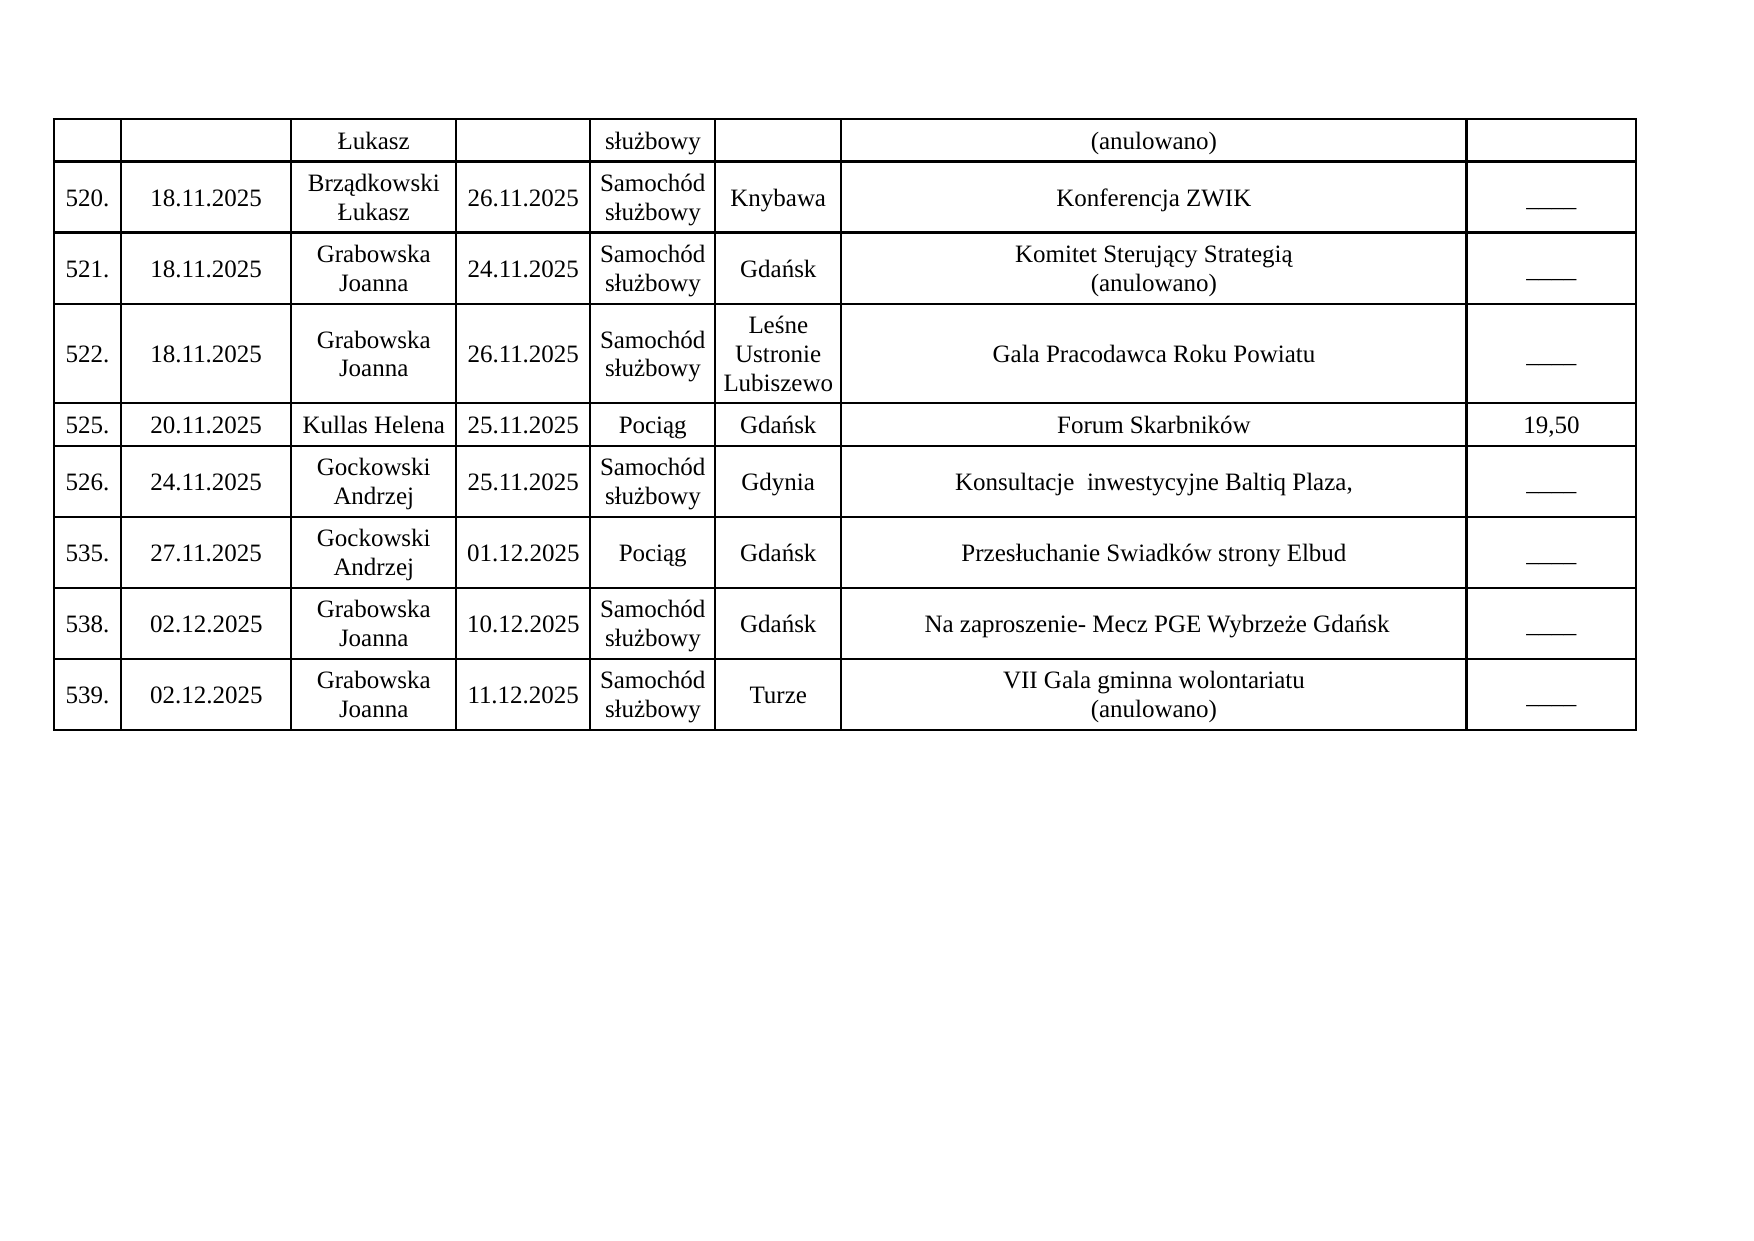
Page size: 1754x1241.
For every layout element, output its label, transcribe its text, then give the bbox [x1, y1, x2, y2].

table_cell Grabowska Joanna [292, 234, 455, 302]
table_cell Gdańsk [716, 589, 840, 658]
table_cell Turze [716, 660, 840, 729]
table_cell (anulowano) [842, 120, 1465, 160]
table_cell Konferencja ZWIK [842, 163, 1465, 231]
table_cell Łukasz [292, 120, 455, 160]
table_cell Na zaproszenie- Mecz PGE Wybrzeże Gdańsk [842, 589, 1465, 658]
table_cell 535. [55, 518, 120, 587]
table_cell 27.11.2025 [122, 518, 290, 587]
table_cell Samochód służbowy [591, 305, 714, 402]
table_cell Samochód służbowy [591, 589, 714, 658]
table_cell Grabowska Joanna [292, 305, 455, 402]
table_cell Gockowski Andrzej [292, 447, 455, 516]
table_cell Komitet Sterujący Strategią (anulowano) [842, 234, 1465, 302]
table_cell Grabowska Joanna [292, 589, 455, 658]
table_cell ____ [1468, 305, 1635, 402]
table_cell Samochód służbowy [591, 234, 714, 302]
table_cell 20.11.2025 [122, 404, 290, 444]
table_cell Gdańsk [716, 404, 840, 444]
table_cell VII Gala gminna wolontariatu (anulowano) [842, 660, 1465, 729]
table_cell [1468, 120, 1635, 160]
table_cell 538. [55, 589, 120, 658]
table_cell Pociąg [591, 518, 714, 587]
table_cell Konsultacje inwestycyjne Baltiq Plaza, [842, 447, 1465, 516]
table_cell ____ [1468, 234, 1635, 302]
table_cell Brządkowski Łukasz [292, 163, 455, 231]
table_cell 11.12.2025 [457, 660, 589, 729]
table_cell [55, 120, 120, 160]
table_cell ____ [1468, 163, 1635, 231]
table_cell 521. [55, 234, 120, 302]
table_cell Samochód służbowy [591, 660, 714, 729]
table_cell Forum Skarbników [842, 404, 1465, 444]
table_cell 01.12.2025 [457, 518, 589, 587]
table_cell ____ [1468, 447, 1635, 516]
table_cell 18.11.2025 [122, 234, 290, 302]
table_cell Grabowska Joanna [292, 660, 455, 729]
table_cell 02.12.2025 [122, 589, 290, 658]
table_cell ____ [1468, 660, 1635, 729]
table_cell Gockowski Andrzej [292, 518, 455, 587]
table_cell Przesłuchanie Swiadków strony Elbud [842, 518, 1465, 587]
table_cell Kullas Helena [292, 404, 455, 444]
table_cell 10.12.2025 [457, 589, 589, 658]
table_cell 18.11.2025 [122, 305, 290, 402]
table_cell ____ [1468, 589, 1635, 658]
table_cell 18.11.2025 [122, 163, 290, 231]
table_cell 522. [55, 305, 120, 402]
table_cell 26.11.2025 [457, 163, 589, 231]
table_cell 520. [55, 163, 120, 231]
table_cell 24.11.2025 [457, 234, 589, 302]
table_cell Leśne Ustronie Lubiszewo [716, 305, 840, 402]
table_cell Gala Pracodawca Roku Powiatu [842, 305, 1465, 402]
table_cell 526. [55, 447, 120, 516]
table_cell Pociąg [591, 404, 714, 444]
table_cell Gdynia [716, 447, 840, 516]
table_cell Gdańsk [716, 518, 840, 587]
table_cell [457, 120, 589, 160]
table_cell 26.11.2025 [457, 305, 589, 402]
table_cell 25.11.2025 [457, 404, 589, 444]
table_cell 525. [55, 404, 120, 444]
table_cell Knybawa [716, 163, 840, 231]
table_cell [122, 120, 290, 160]
table_cell 19,50 [1468, 404, 1635, 444]
table_cell 02.12.2025 [122, 660, 290, 729]
table_cell [716, 120, 840, 160]
table_cell ____ [1468, 518, 1635, 587]
table_cell Gdańsk [716, 234, 840, 302]
table_cell Samochód służbowy [591, 163, 714, 231]
table_cell Samochód służbowy [591, 447, 714, 516]
table_cell 539. [55, 660, 120, 729]
table_cell służbowy [591, 120, 714, 160]
table_cell 25.11.2025 [457, 447, 589, 516]
table_cell 24.11.2025 [122, 447, 290, 516]
